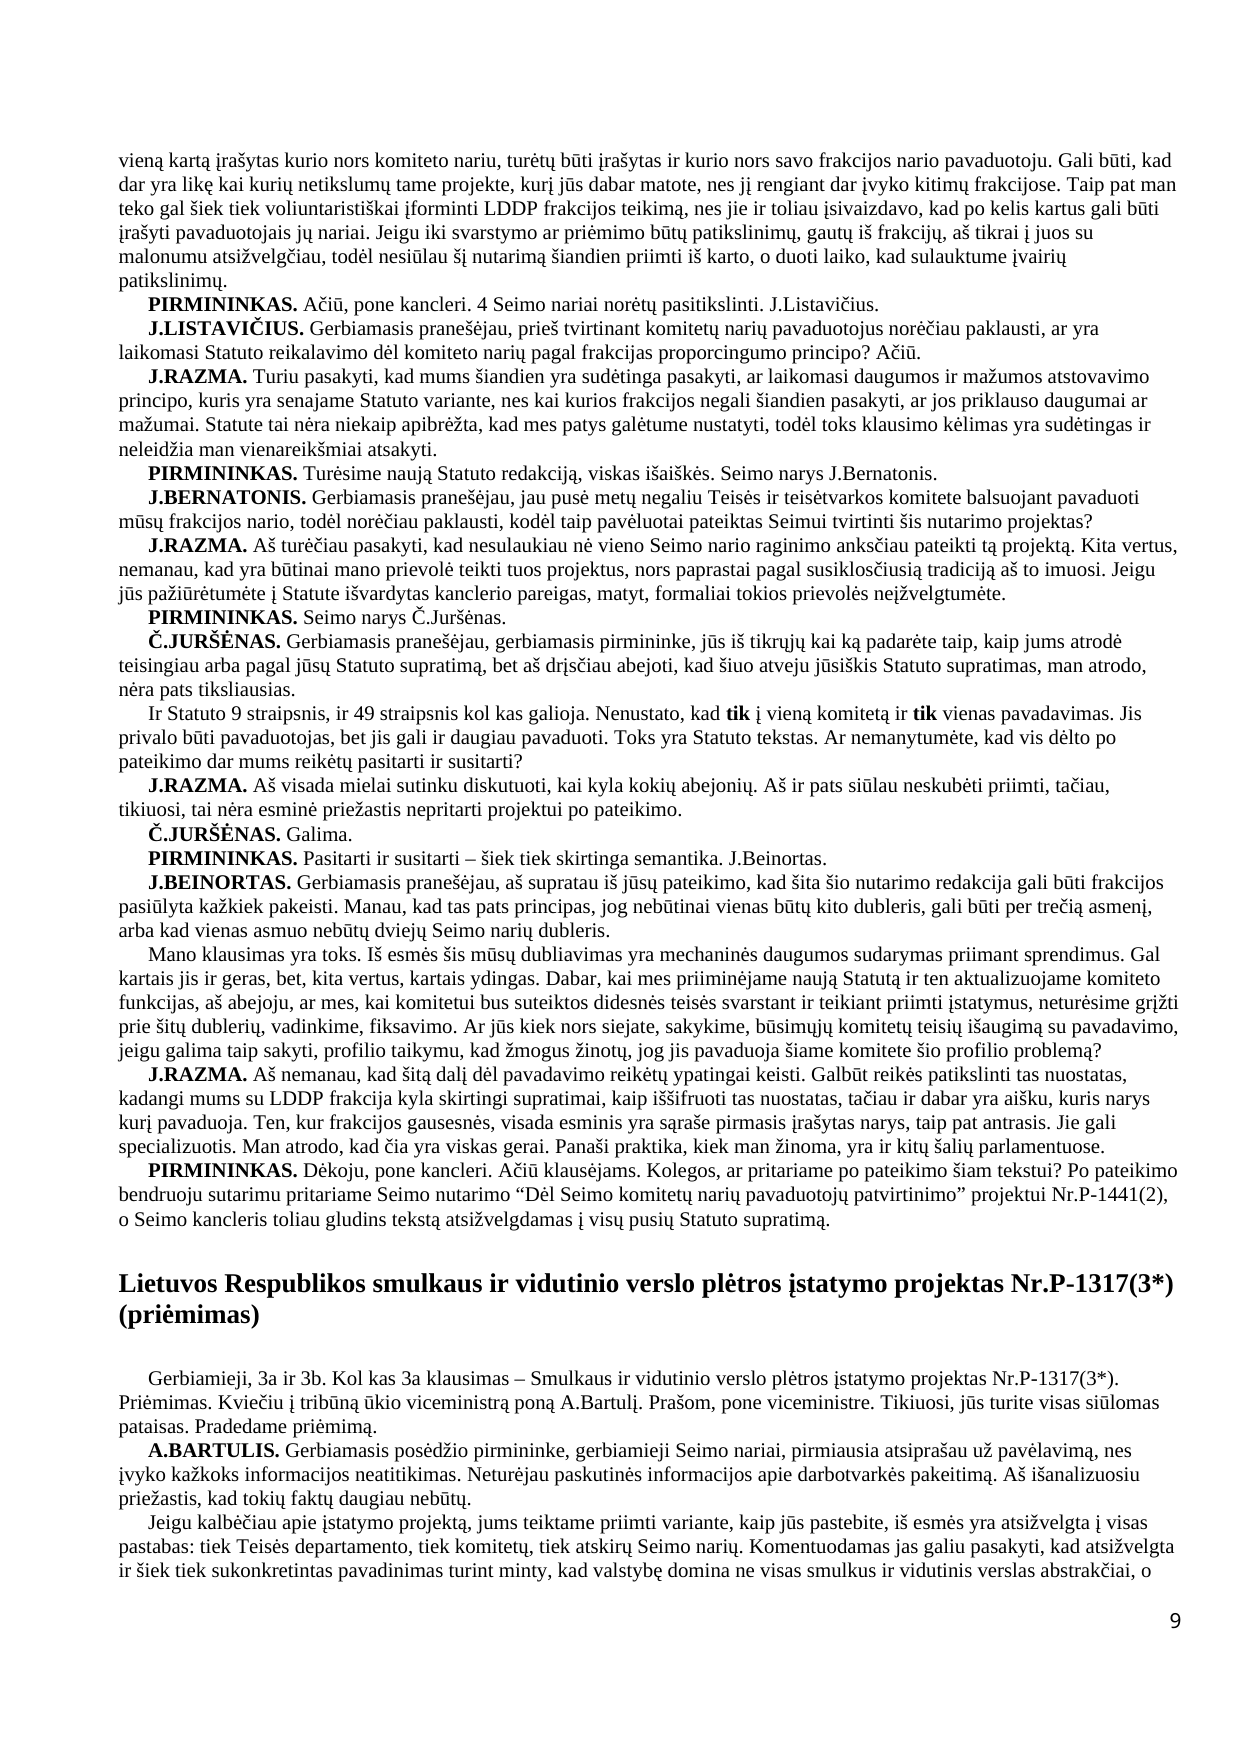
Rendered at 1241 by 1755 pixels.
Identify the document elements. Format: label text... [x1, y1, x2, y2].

text Gerbiamieji, 3a ir 3b. Kol kas 3a klausimas – Smulkaus ir vidutinio verslo plėtros įstatymo projektas Nr.P-1317(3*). Priėmimas. Kviečiu į tribūną ūkio viceministrą poną A.Bartulį. Prašom, pone viceministre. Tikiuosi, jūs turite visas siūlomas pataisas. Pradedame priėmimą. [118, 1366, 1181, 1438]
text J.BERNATONIS. Gerbiamasis pranešėjau, jau pusė metų negaliu Teisės ir teisėtvarkos komitete balsuojant pavaduoti mūsų frakcijos nario, todėl norėčiau paklausti, kodėl taip pavėluotai pateiktas Seimui tvirtinti šis nutarimo projektas? [118, 484, 1181, 533]
text J.RAZMA. Aš visada mielai sutinku diskutuoti, kai kyla kokių abejonių. Aš ir pats siūlau neskubėti priimti, tačiau, tikiuosi, tai nėra esminė priežastis nepritarti projektui po pateikimo. [118, 773, 1181, 821]
text Jeigu kalbėčiau apie įstatymo projektą, jums teiktame priimti variante, kaip jūs pastebite, iš esmės yra atsižvelgta į visas pastabas: tiek Teisės departamento, tiek komitetų, tiek atskirų Seimo narių. Komentuodamas jas galiu pasakyti, kad atsižvelgta ir šiek tiek sukonkretintas pavadinimas turint minty, kad valstybę domina ne visas smulkus ir vidutinis verslas abstrakčiai, o [118, 1510, 1181, 1582]
text Lietuvos Respublikos smulkaus ir vidutinio verslo plėtros įstatymo projektas Nr.P-1317(3*) (priėmimas) [118, 1267, 1181, 1329]
text J.LISTAVIČIUS. Gerbiamasis pranešėjau, prieš tvirtinant komitetų narių pavaduotojus norėčiau paklausti, ar yra laikomasi Statuto reikalavimo dėl komiteto narių pagal frakcijas proporcingumo principo? Ačiū. [118, 316, 1181, 364]
text vieną kartą įrašytas kurio nors komiteto nariu, turėtų būti įrašytas ir kurio nors savo frakcijos nario pavaduotoju. Gali būti, kad dar yra likę kai kurių netikslumų tame projekte, kurį jūs dabar matote, nes jį rengiant dar įvyko kitimų frakcijose. Taip pat man teko gal šiek tiek voliuntaristiškai įforminti LDDP frakcijos teikimą, nes jie ir toliau įsivaizdavo, kad po kelis kartus gali būti įrašyti pavaduotojais jų nariai. Jeigu iki svarstymo ar priėmimo būtų patikslinimų, gautų iš frakcijų, aš tikrai į juos su malonumu atsižvelgčiau, todėl nesiūlau šį nutarimą šiandien priimti iš karto, o duoti laiko, kad sulauktume įvairių patikslinimų. [118, 148, 1181, 292]
text Č.JURŠĖNAS. Galima. [118, 821, 1181, 846]
text J.RAZMA. Turiu pasakyti, kad mums šiandien yra sudėtinga pasakyti, ar laikomasi daugumos ir mažumos atstovavimo principo, kuris yra senajame Statuto variante, nes kai kurios frakcijos negali šiandien pasakyti, ar jos priklauso daugumai ar mažumai. Statute tai nėra niekaip apibrėžta, kad mes patys galėtume nustatyti, todėl toks klausimo kėlimas yra sudėtingas ir neleidžia man vienareikšmiai atsakyti. [118, 364, 1181, 461]
text PIRMININKAS. Pasitarti ir susitarti – šiek tiek skirtinga semantika. J.Beinortas. [118, 846, 1181, 869]
text PIRMININKAS. Seimo narys Č.Juršėnas. [118, 605, 1181, 629]
text J.RAZMA. Aš turėčiau pasakyti, kad nesulaukiau nė vieno Seimo nario raginimo anksčiau pateikti tą projektą. Kita vertus, nemanau, kad yra būtinai mano prievolė teikti tuos projektus, nors paprastai pagal susiklosčiusią tradiciją aš to imuosi. Jeigu jūs pažiūrėtumėte į Statute išvardytas kanclerio pareigas, matyt, formaliai tokios prievolės neįžvelgtumėte. [118, 533, 1181, 605]
text Mano klausimas yra toks. Iš esmės šis mūsų dubliavimas yra mechaninės daugumos sudarymas priimant sprendimus. Gal kartais jis ir geras, bet, kita vertus, kartais ydingas. Dabar, kai mes priiminėjame naują Statutą ir ten aktualizuojame komiteto funkcijas, aš abejoju, ar mes, kai komitetui bus suteiktos didesnės teisės svarstant ir teikiant priimti įstatymus, neturėsime grįžti prie šitų dublerių, vadinkime, fiksavimo. Ar jūs kiek nors siejate, sakykime, būsimųjų komitetų teisių išaugimą su pavadavimo, jeigu galima taip sakyti, profilio taikymu, kad žmogus žinotų, jog jis pavaduoja šiame komitete šio profilio problemą? [118, 942, 1181, 1062]
text J.RAZMA. Aš nemanau, kad šitą dalį dėl pavadavimo reikėtų ypatingai keisti. Galbūt reikės patikslinti tas nuostatas, kadangi mums su LDDP frakcija kyla skirtingi supratimai, kaip iššifruoti tas nuostatas, tačiau ir dabar yra aišku, kuris narys kurį pavaduoja. Ten, kur frakcijos gausesnės, visada esminis yra sąraše pirmasis įrašytas narys, taip pat antrasis. Jie gali specializuotis. Man atrodo, kad čia yra viskas gerai. Panaši praktika, kiek man žinoma, yra ir kitų šalių parlamentuose. [118, 1062, 1181, 1158]
text Ir Statuto 9 straipsnis, ir 49 straipsnis kol kas galioja. Nenustato, kad tik į vieną komitetą ir tik vienas pavadavimas. Jis privalo būti pavaduotojas, bet jis gali ir daugiau pavaduoti. Toks yra Statuto tekstas. Ar nemanytumėte, kad vis dėlto po pateikimo dar mums reikėtų pasitarti ir susitarti? [118, 701, 1181, 773]
text Č.JURŠĖNAS. Gerbiamasis pranešėjau, gerbiamasis pirmininke, jūs iš tikrųjų kai ką padarėte taip, kaip jums atrodė teisingiau arba pagal jūsų Statuto supratimą, bet aš drįsčiau abejoti, kad šiuo atveju jūsiškis Statuto supratimas, man atrodo, nėra pats tiksliausias. [118, 629, 1181, 701]
text A.BARTULIS. Gerbiamasis posėdžio pirmininke, gerbiamieji Seimo nariai, pirmiausia atsiprašau už pavėlavimą, nes įvyko kažkoks informacijos neatitikimas. Neturėjau paskutinės informacijos apie darbotvarkės pakeitimą. Aš išanalizuosiu priežastis, kad tokių faktų daugiau nebūtų. [118, 1438, 1181, 1510]
text PIRMININKAS. Dėkoju, pone kancleri. Ačiū klausėjams. Kolegos, ar pritariame po pateikimo šiam tekstui? Po pateikimo bendruoju sutarimu pritariame Seimo nutarimo “Dėl Seimo komitetų narių pavaduotojų patvirtinimo” projektui Nr.P-1441(2), o Seimo kancleris toliau gludins tekstą atsižvelgdamas į visų pusių Statuto supratimą. [118, 1158, 1181, 1231]
text PIRMININKAS. Turėsime naują Statuto redakciją, viskas išaiškės. Seimo narys J.Bernatonis. [118, 461, 1181, 484]
text J.BEINORTAS. Gerbiamasis pranešėjau, aš supratau iš jūsų pateikimo, kad šita šio nutarimo redakcija gali būti frakcijos pasiūlyta kažkiek pakeisti. Manau, kad tas pats principas, jog nebūtinai vienas būtų kito dubleris, gali būti per trečią asmenį, arba kad vienas asmuo nebūtų dviejų Seimo narių dubleris. [118, 869, 1181, 942]
text PIRMININKAS. Ačiū, pone kancleri. 4 Seimo nariai norėtų pasitikslinti. J.Listavičius. [118, 292, 1181, 316]
